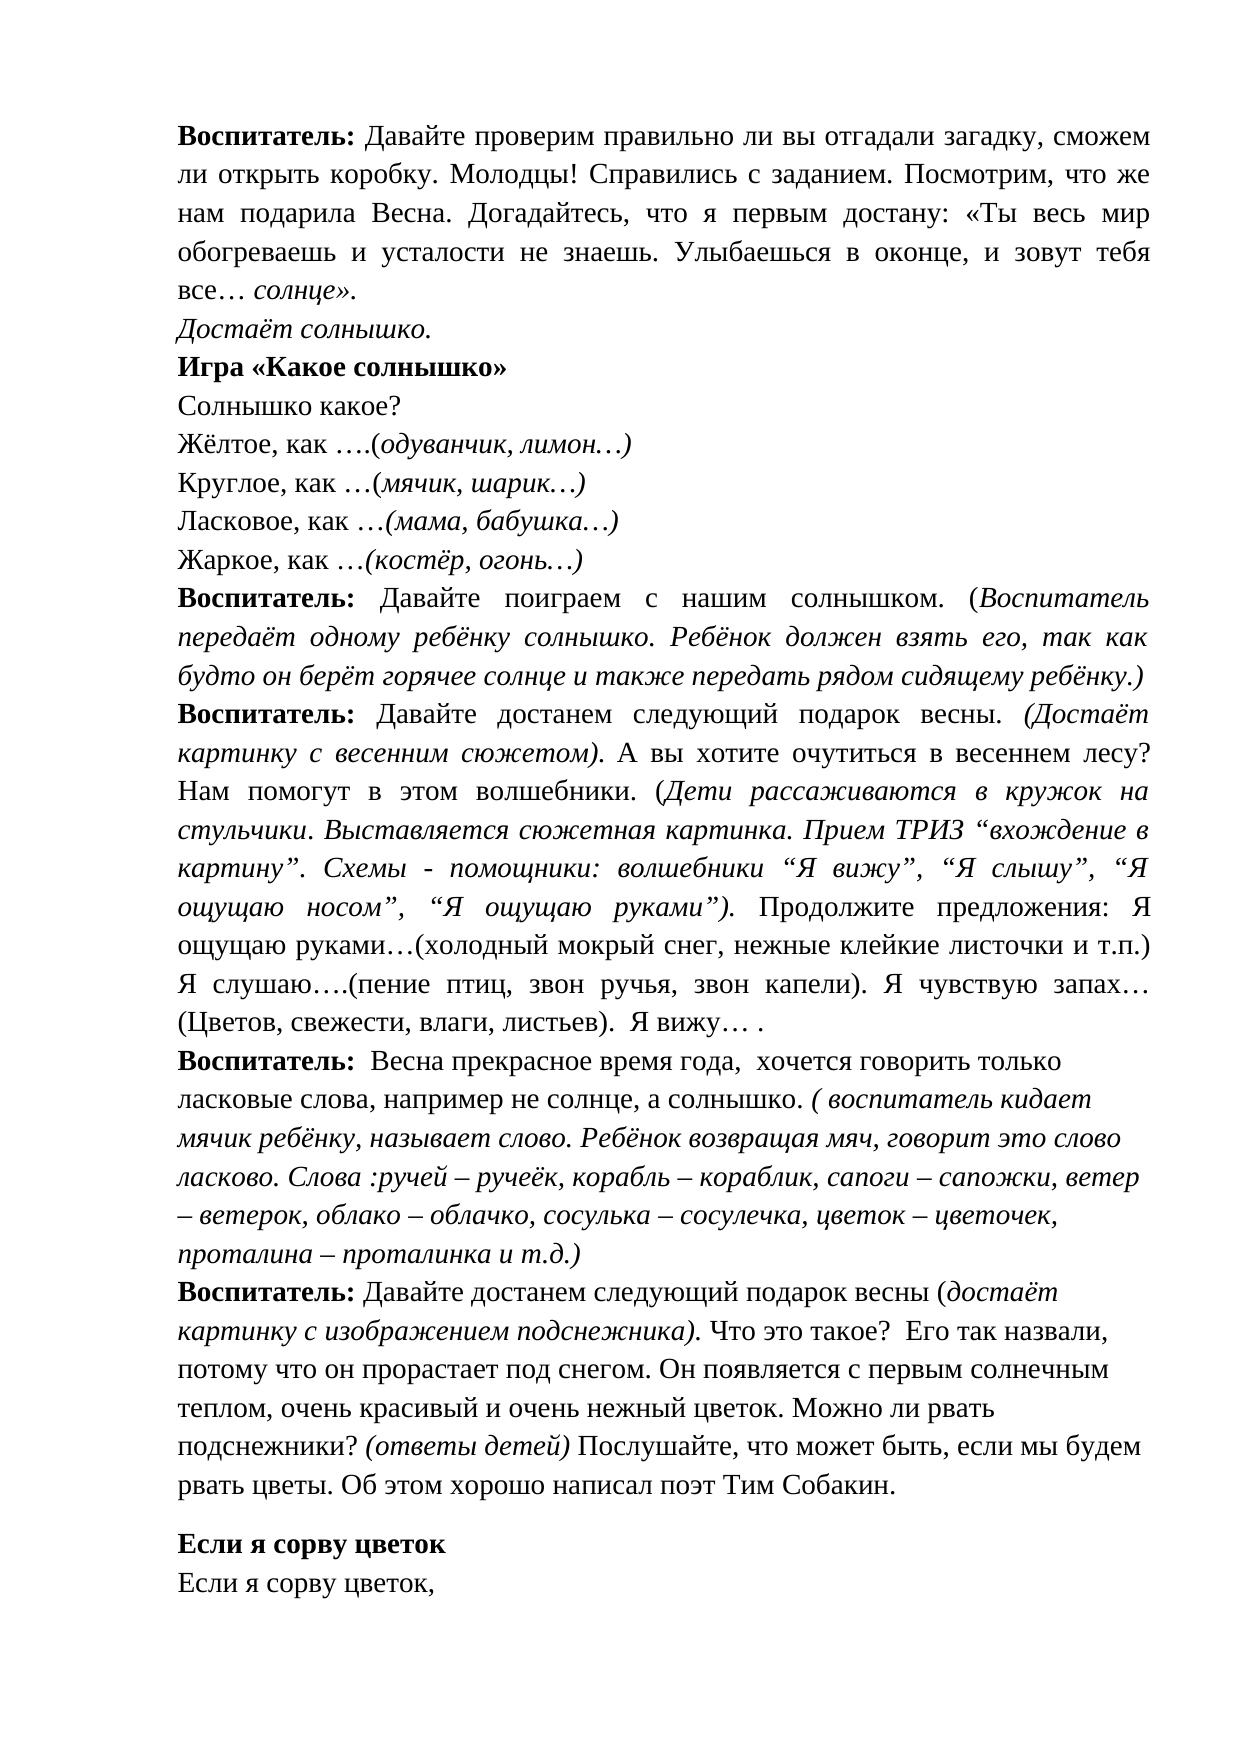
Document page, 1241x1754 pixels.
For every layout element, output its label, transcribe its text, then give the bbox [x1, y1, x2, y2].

text Воспитатель: Весна прекрасное время года, хочется говорить только ласковые слова, например не солнце, а солнышко. ( воспитатель кидает мячик ребёнку, называет слово. Ребёнок возвращая мяч, говорит это слово ласково. Слова :ручей – ручеёк, корабль – кораблик, сапоги – сапожки, ветер – ветерок, облако – облачко, сосулька – сосулечка, цветок – цветочек, проталина – проталинка и т.д.) Воспитатель: Давайте достанем следующий подарок весны (достаёт картинку с изображением подснежника). Что это такое? Его так назвали, потому что он прорастает под снегом. Он появляется с первым солнечным теплом, очень красивый и очень нежный цветок. Можно ли рвать подснежники? (ответы детей) Послушайте, что может быть, если мы будем рвать цветы. Об этом хорошо написал поэт Тим Собакин. [177, 1043, 1152, 1501]
text Воспитатель: Давайте проверим правильно ли вы отгадали загадку, сможем ли открыть коробку. Молодцы! Справились с заданием. Посмотрим, что же нам подарила Весна. Догадайтесь, что я первым достану: «Ты весь мир обогреваешь и усталости не знаешь. Улыбаешься в оконце, и зовут тебя все… солнце». [177, 118, 1152, 306]
text Если я сорву цветок Если я сорву цветок, [177, 1526, 1152, 1598]
text Достаёт солнышко. [177, 311, 1152, 344]
text Круглое, как …(мячик, шарик…) [177, 465, 1152, 498]
text Воспитатель: Давайте достанем следующий подарок весны. (Достаёт картинку с весенним сюжетом). А вы хотите очутиться в весеннем лесу? Нам помогут в этом волшебники. (Дети рассаживаются в кружок на стульчики. Выставляется сюжетная картинка. Прием ТРИЗ “вхождение в картину”. Схемы - помощники: волшебники “Я вижу”, “Я слышу”, “Я ощущаю носом”, “Я ощущаю руками”). Продолжите предложения: Я ощущаю руками…(холодный мокрый снег, нежные клейкие листочки и т.п.) Я слушаю….(пение птиц, звон ручья, звон капели). Я чувствую запах…(Цветов, свежести, влаги, листьев). Я вижу… . [177, 696, 1152, 1038]
text Солнышко какое? [177, 388, 1152, 421]
text Игра «Какое солнышко» [177, 349, 1152, 383]
text Ласковое, как …(мама, бабушка…) [177, 503, 1152, 537]
text Воспитатель: Давайте поиграем с нашим солнышком. (Воспитатель передаёт одному ребёнку солнышко. Ребёнок должен взять его, так как будто он берёт горячее солнце и также передать рядом сидящему ребёнку.) [177, 581, 1152, 691]
text Жёлтое, как ….(одуванчик, лимон…) [177, 426, 1152, 460]
text Жаркое, как …(костёр, огонь…) [177, 542, 1152, 576]
